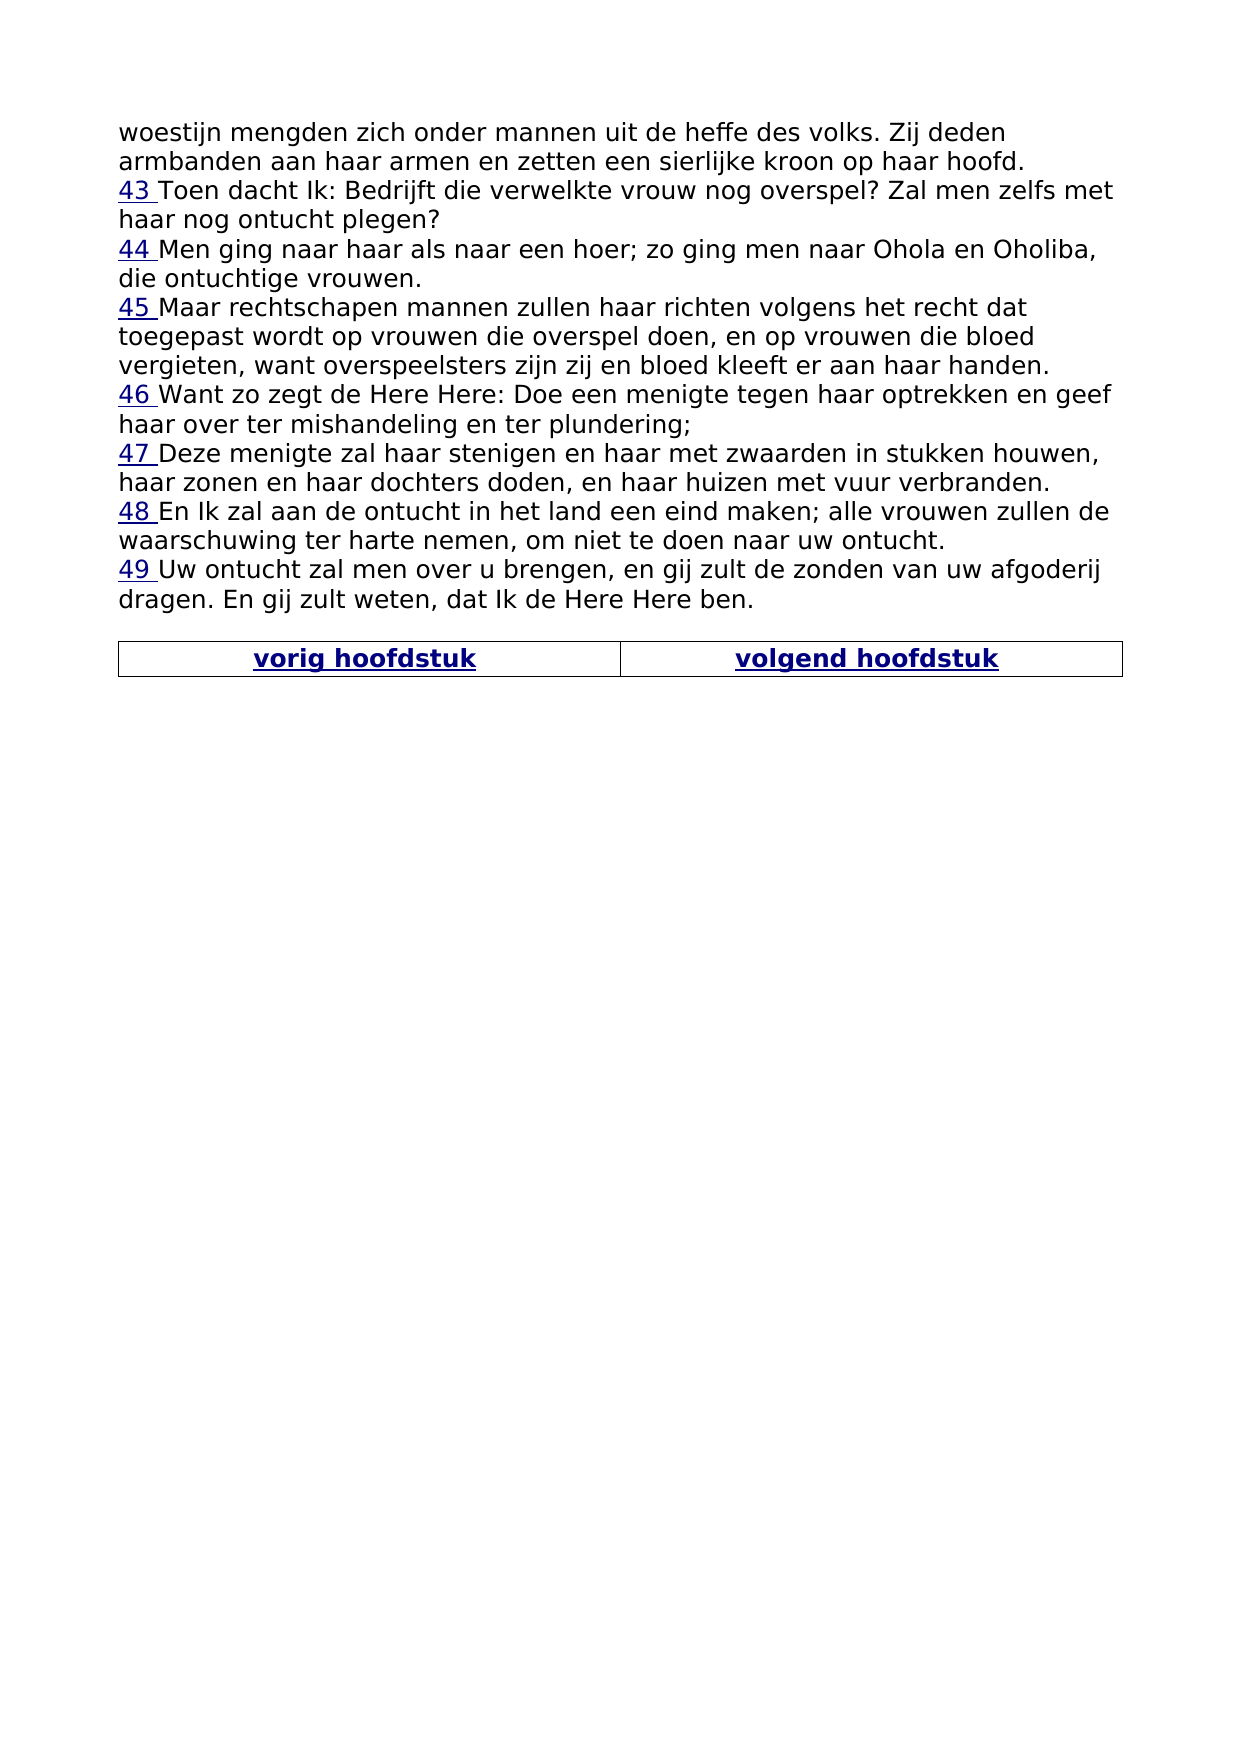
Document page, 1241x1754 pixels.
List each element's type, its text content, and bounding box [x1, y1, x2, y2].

table_header vorig hoofdstuk [119, 642, 620, 676]
text woestijn mengden zich onder mannen uit de heffe des volks. Zij deden armbanden aan haar armen en zetten een sierlijke kroon op haar hoofd. 43 Toen dacht Ik: Bedrijft die verwelkte vrouw nog overspel? Zal men zelfs met haar nog ontucht plegen? 44 Men ging naar haar als naar een hoer; zo ging men naar Ohola en Oholiba, die ontuchtige vrouwen. 45 Maar rechtschapen mannen zullen haar richten volgens het recht dat toegepast wordt op vrouwen die overspel doen, en op vrouwen die bloed vergieten, want overspeelsters zijn zij en bloed kleeft er aan haar handen. 46 Want zo zegt de Here Here: Doe een menigte tegen haar optrekken en geef haar over ter mishandeling en ter plundering; 47 Deze menigte zal haar stenigen en haar met zwaarden in stukken houwen, haar zonen en haar dochters doden, en haar huizen met vuur verbranden. 48 En Ik zal aan de ontucht in het land een eind maken; alle vrouwen zullen de waarschuwing ter harte nemen, om niet te doen naar uw ontucht. 49 Uw ontucht zal men over u brengen, en gij zult de zonden van uw afgoderij dragen. En gij zult weten, dat Ik de Here Here ben. [118, 118, 1122, 614]
table_header volgend hoofdstuk [621, 642, 1122, 676]
